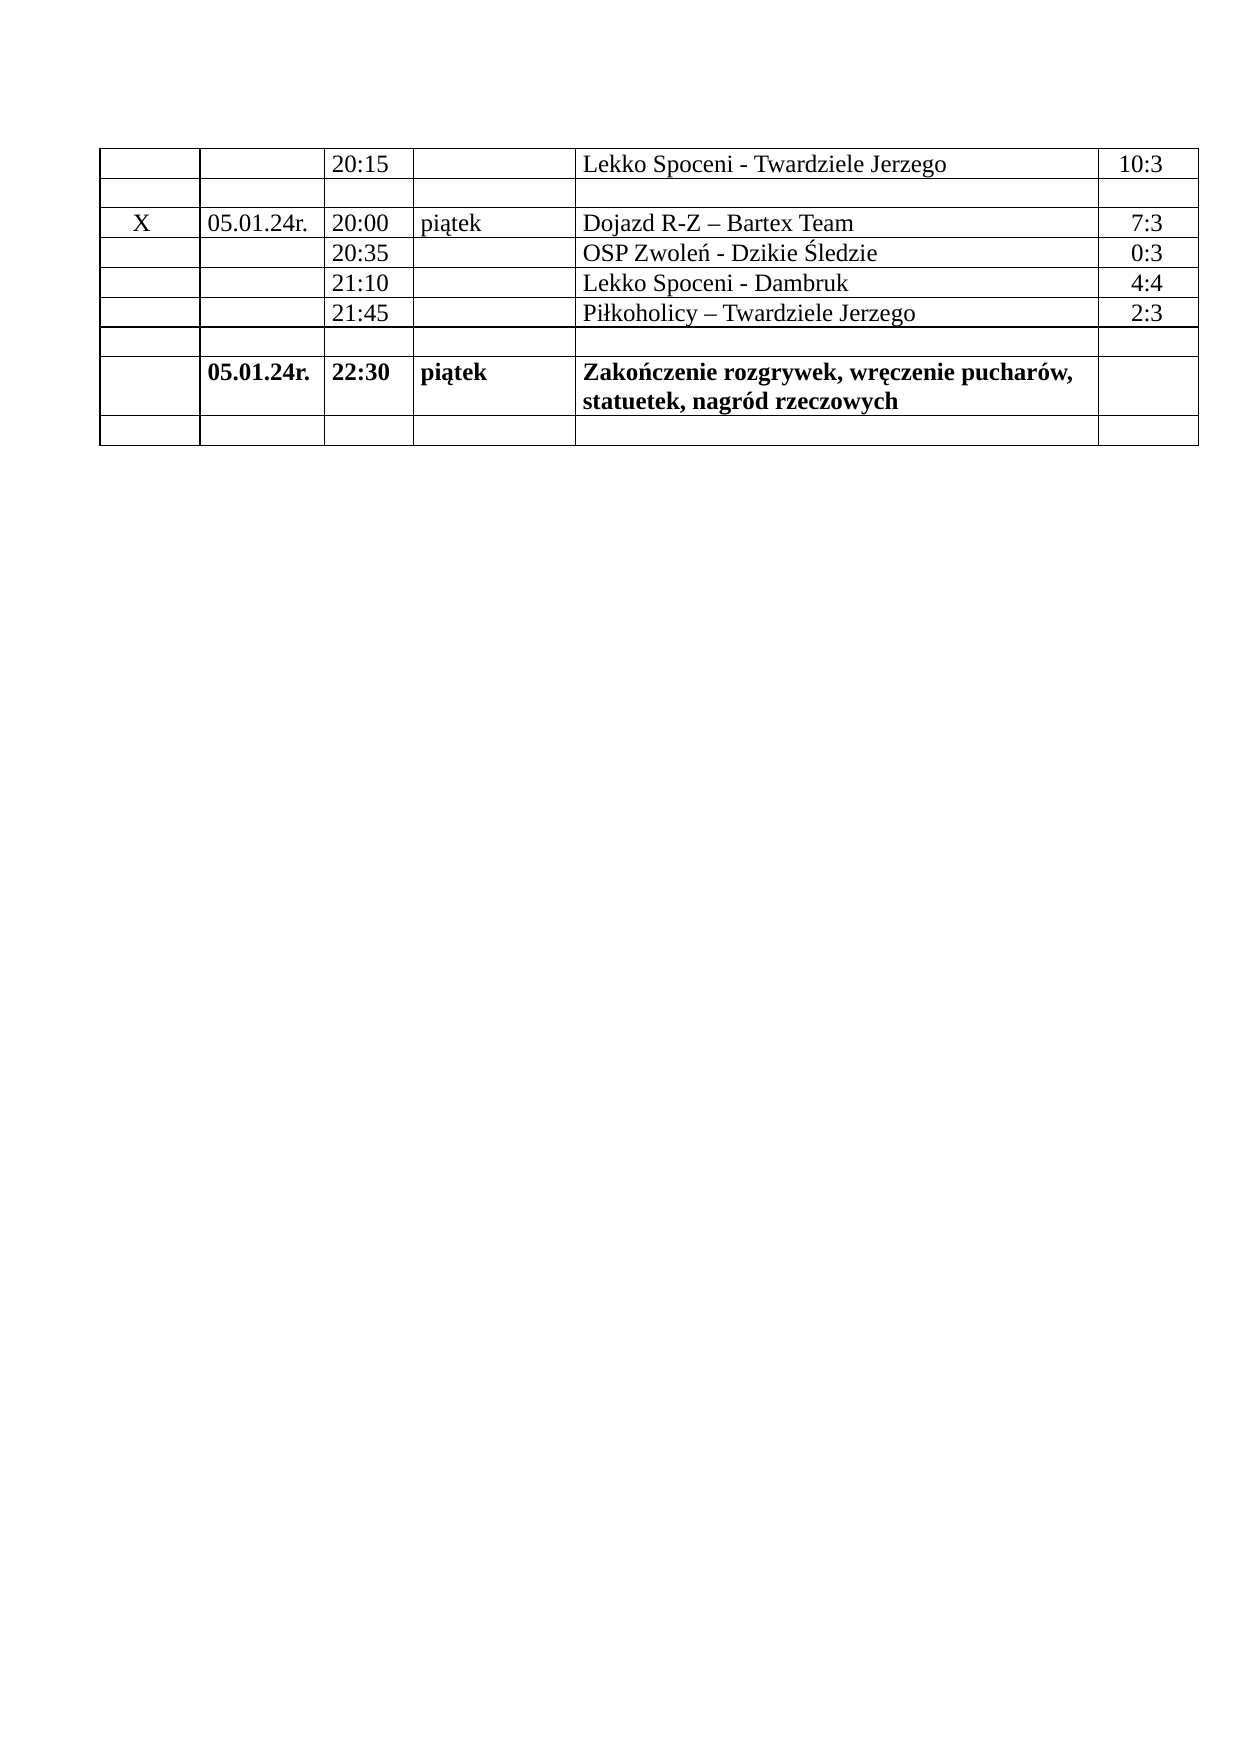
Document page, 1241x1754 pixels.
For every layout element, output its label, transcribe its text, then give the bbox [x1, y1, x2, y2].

table_cell [325, 328, 413, 356]
table_cell [201, 149, 324, 177]
table_cell 2:3 [1099, 298, 1198, 326]
table_cell [201, 328, 324, 356]
table_cell [414, 416, 575, 444]
table_cell 22:30 [325, 357, 413, 415]
table_cell 21:45 [325, 298, 413, 326]
table_cell Dojazd R-Z – Bartex Team [576, 208, 1098, 237]
table_cell 7:3 [1099, 208, 1198, 237]
table_cell [101, 298, 199, 326]
table_cell [414, 238, 575, 267]
table_cell 05.01.24r. [201, 357, 324, 415]
table_cell piątek [414, 208, 575, 237]
table_cell [201, 179, 324, 207]
table_cell [101, 416, 199, 444]
table_cell 20:15 [325, 149, 413, 177]
table_cell [414, 179, 575, 207]
table_cell 05.01.24r. [201, 208, 324, 237]
table_cell [414, 328, 575, 356]
table_cell [414, 298, 575, 326]
table_cell [201, 298, 324, 326]
table_cell [414, 149, 575, 177]
table_cell OSP Zwoleń - Dzikie Śledzie [576, 238, 1098, 267]
table_cell [1099, 179, 1198, 207]
table_cell 20:35 [325, 238, 413, 267]
table_cell [101, 179, 199, 207]
table_cell 4:4 [1099, 268, 1198, 297]
table_cell [1099, 357, 1198, 415]
table_cell [201, 416, 324, 444]
table_cell [101, 238, 199, 267]
table_cell [101, 357, 199, 415]
table_cell 10:3 [1099, 149, 1198, 177]
table_cell [101, 268, 199, 297]
table_cell piątek [414, 357, 575, 415]
table_cell [201, 268, 324, 297]
table_cell [1099, 416, 1198, 444]
table_cell [576, 328, 1098, 356]
table_cell [576, 179, 1098, 207]
table_cell [1099, 328, 1198, 356]
table_cell Lekko Spoceni - Twardziele Jerzego [576, 149, 1098, 177]
table_cell Zakończenie rozgrywek, wręczenie pucharów, statuetek, nagród rzeczowych [576, 357, 1098, 415]
table_cell X [101, 208, 199, 237]
table_cell Lekko Spoceni - Dambruk [576, 268, 1098, 297]
table_cell [414, 268, 575, 297]
table_cell 0:3 [1099, 238, 1198, 267]
table_cell 20:00 [325, 208, 413, 237]
table_cell [325, 179, 413, 207]
table_cell [325, 416, 413, 444]
table_cell Piłkoholicy – Twardziele Jerzego [576, 298, 1098, 326]
table_cell [201, 238, 324, 267]
table_cell [101, 328, 199, 356]
table_cell [101, 149, 199, 177]
table_cell [576, 416, 1098, 444]
table_cell 21:10 [325, 268, 413, 297]
